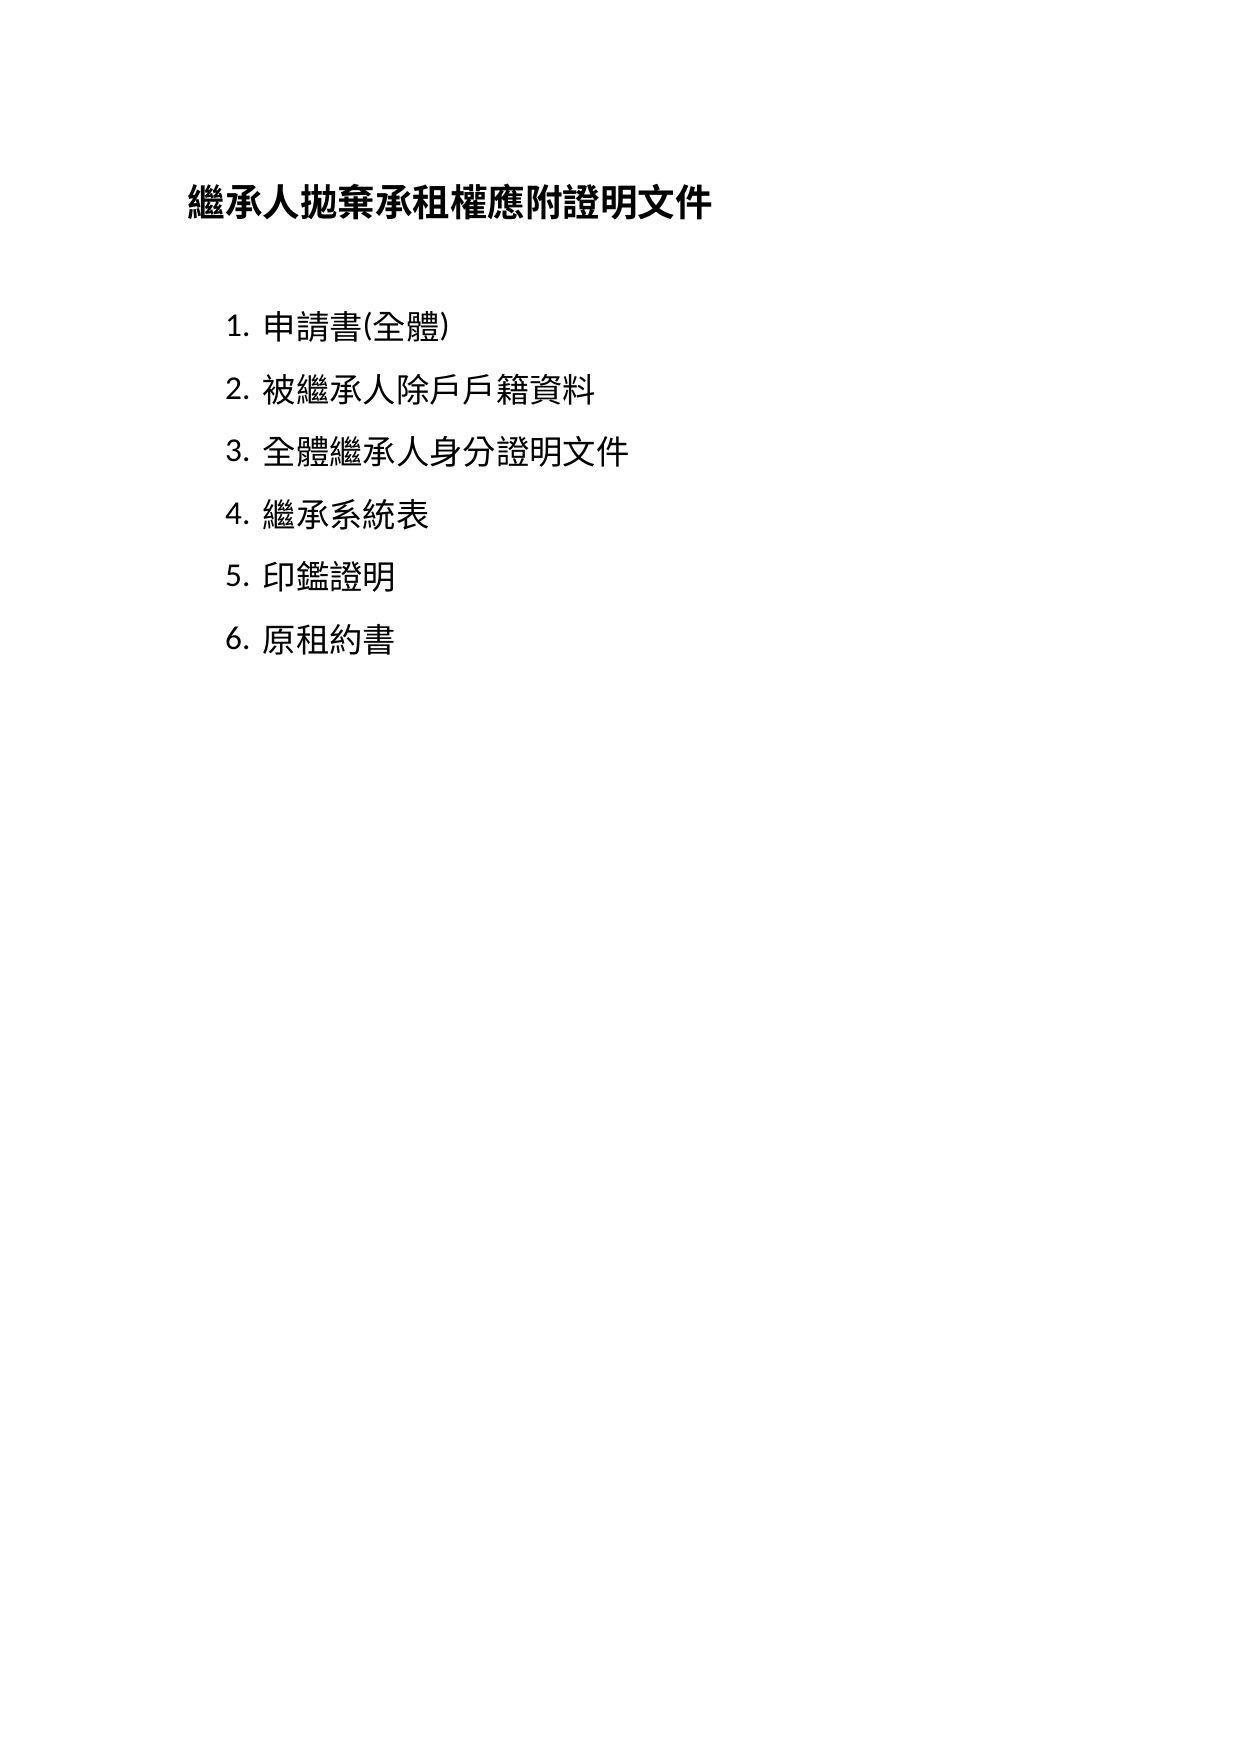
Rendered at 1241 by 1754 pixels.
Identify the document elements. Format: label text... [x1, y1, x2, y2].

list 申請書(全體) [225, 283, 1053, 346]
list 原租約書 [225, 596, 1053, 658]
text 繼承人拋棄承租權應附證明文件 [187, 158, 1053, 221]
list 印鑑證明 [225, 533, 1053, 596]
list 全體繼承人身分證明文件 [225, 408, 1053, 471]
list 被繼承人除戶戶籍資料 [225, 346, 1053, 408]
list 繼承系統表 [225, 471, 1053, 533]
